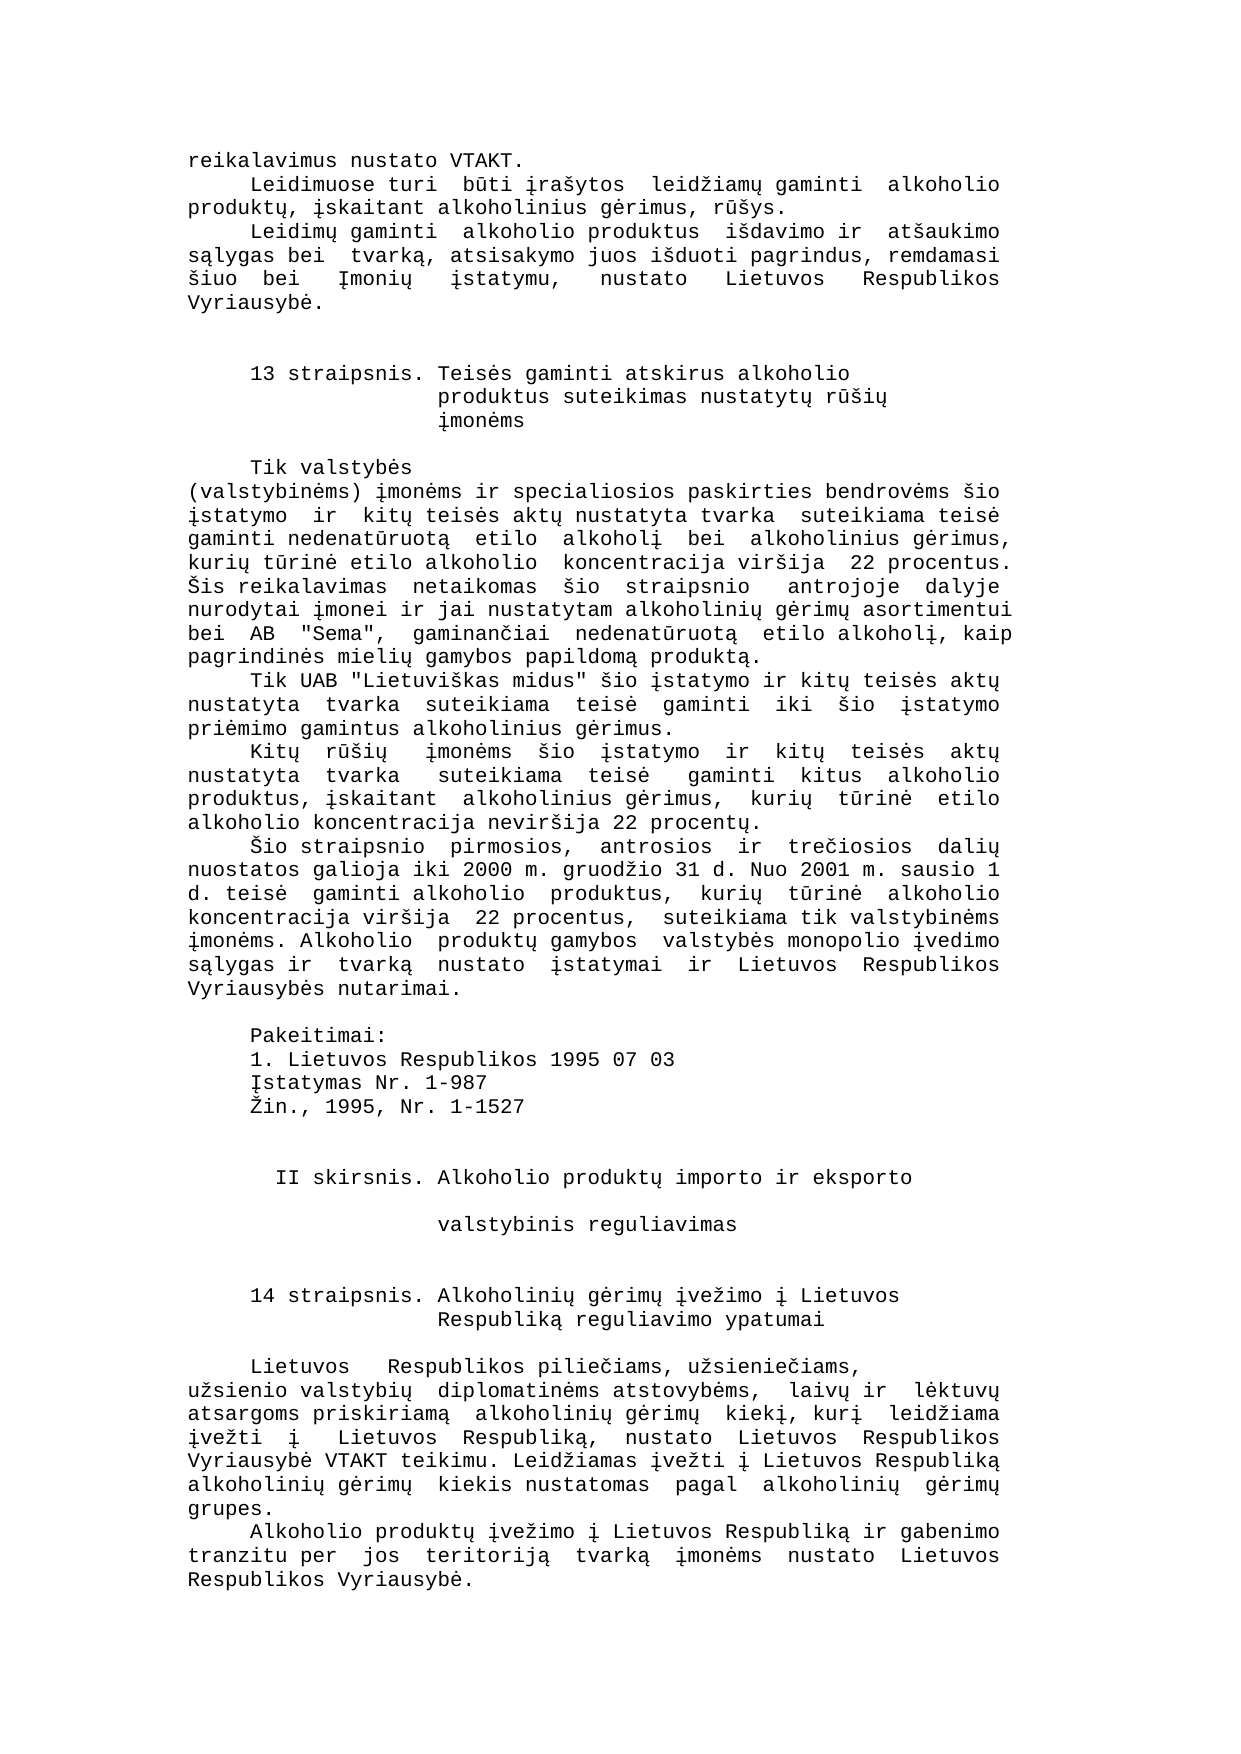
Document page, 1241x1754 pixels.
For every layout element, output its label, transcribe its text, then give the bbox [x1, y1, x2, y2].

text Leidimų gaminti alkoholio produktus išdavimo ir atšaukimo [187, 221, 1053, 244]
text nurodytai įmonei ir jai nustatytam alkoholinių gėrimų asortimentui [187, 599, 1053, 623]
text priėmimo gamintus alkoholinius gėrimus. [187, 717, 1053, 741]
text (valstybinėms) įmonėms ir specialiosios paskirties bendrovėms šio [187, 481, 1053, 505]
text 14 straipsnis. Alkoholinių gėrimų įvežimo į Lietuvos [187, 1285, 1053, 1309]
text tranzitu per jos teritoriją tvarką įmonėms nustato Lietuvos [187, 1545, 1053, 1569]
text II skirsnis. Alkoholio produktų importo ir eksporto [187, 1167, 1053, 1190]
text d. teisė gaminti alkoholio produktus, kurių tūrinė alkoholio [187, 883, 1053, 907]
text sąlygas bei tvarką, atsisakymo juos išduoti pagrindus, remdamasi [187, 244, 1053, 268]
text Pakeitimai: [187, 1025, 1053, 1048]
text Įstatymas Nr. 1-987 [187, 1072, 1053, 1096]
text reikalavimus nustato VTAKT. [187, 150, 1053, 174]
text įstatymo ir kitų teisės aktų nustatyta tvarka suteikiama teisė [187, 505, 1053, 528]
text produktus, įskaitant alkoholinius gėrimus, kurių tūrinė etilo [187, 788, 1053, 812]
text Kitų rūšių įmonėms šio įstatymo ir kitų teisės aktų [187, 741, 1053, 765]
text nustatyta tvarka suteikiama teisė gaminti iki šio įstatymo [187, 694, 1053, 717]
text Lietuvos Respublikos piliečiams, užsieniečiams, [187, 1356, 1053, 1379]
text šiuo bei Įmonių įstatymu, nustato Lietuvos Respublikos [187, 268, 1053, 292]
text produktų, įskaitant alkoholinius gėrimus, rūšys. [187, 197, 1053, 221]
text Šio straipsnio pirmosios, antrosios ir trečiosios dalių [187, 836, 1053, 859]
text sąlygas ir tvarką nustato įstatymai ir Lietuvos Respublikos [187, 954, 1053, 978]
text Šis reikalavimas netaikomas šio straipsnio antrojoje dalyje [187, 576, 1053, 599]
text Leidimuose turi būti įrašytos leidžiamų gaminti alkoholio [187, 174, 1053, 197]
text grupes. [187, 1498, 1053, 1521]
text Tik UAB "Lietuviškas midus" šio įstatymo ir kitų teisės aktų [187, 670, 1053, 694]
text alkoholio koncentracija neviršija 22 procentų. [187, 812, 1053, 836]
text koncentracija viršija 22 procentus, suteikiama tik valstybinėms [187, 907, 1053, 930]
text pagrindinės mielių gamybos papildomą produktą. [187, 647, 1053, 670]
text užsienio valstybių diplomatinėms atstovybėms, laivų ir lėktuvų [187, 1379, 1053, 1403]
text Vyriausybė. [187, 292, 1053, 316]
text Respublikos Vyriausybė. [187, 1569, 1053, 1592]
text 13 straipsnis. Teisės gaminti atskirus alkoholio [187, 363, 1053, 386]
text Tik valstybės [187, 457, 1053, 481]
text įvežti į Lietuvos Respubliką, nustato Lietuvos Respublikos [187, 1427, 1053, 1451]
text bei AB "Sema", gaminančiai nedenatūruotą etilo alkoholį, kaip [187, 623, 1053, 647]
text atsargoms priskiriamą alkoholinių gėrimų kiekį, kurį leidžiama [187, 1403, 1053, 1427]
text valstybinis reguliavimas [187, 1214, 1053, 1238]
text 1. Lietuvos Respublikos 1995 07 03 [187, 1048, 1053, 1072]
text produktus suteikimas nustatytų rūšių [187, 386, 1053, 410]
text Vyriausybė VTAKT teikimu. Leidžiamas įvežti į Lietuvos Respubliką [187, 1451, 1053, 1474]
text įmonėms [187, 410, 1053, 434]
text Žin., 1995, Nr. 1-1527 [187, 1096, 1053, 1119]
text nustatyta tvarka suteikiama teisė gaminti kitus alkoholio [187, 765, 1053, 788]
text gaminti nedenatūruotą etilo alkoholį bei alkoholinius gėrimus, [187, 528, 1053, 552]
text įmonėms. Alkoholio produktų gamybos valstybės monopolio įvedimo [187, 930, 1053, 954]
text Vyriausybės nutarimai. [187, 978, 1053, 1001]
text Respubliką reguliavimo ypatumai [187, 1309, 1053, 1332]
text Alkoholio produktų įvežimo į Lietuvos Respubliką ir gabenimo [187, 1521, 1053, 1545]
text nuostatos galioja iki 2000 m. gruodžio 31 d. Nuo 2001 m. sausio 1 [187, 859, 1053, 883]
text kurių tūrinė etilo alkoholio koncentracija viršija 22 procentus. [187, 552, 1053, 576]
text alkoholinių gėrimų kiekis nustatomas pagal alkoholinių gėrimų [187, 1474, 1053, 1498]
